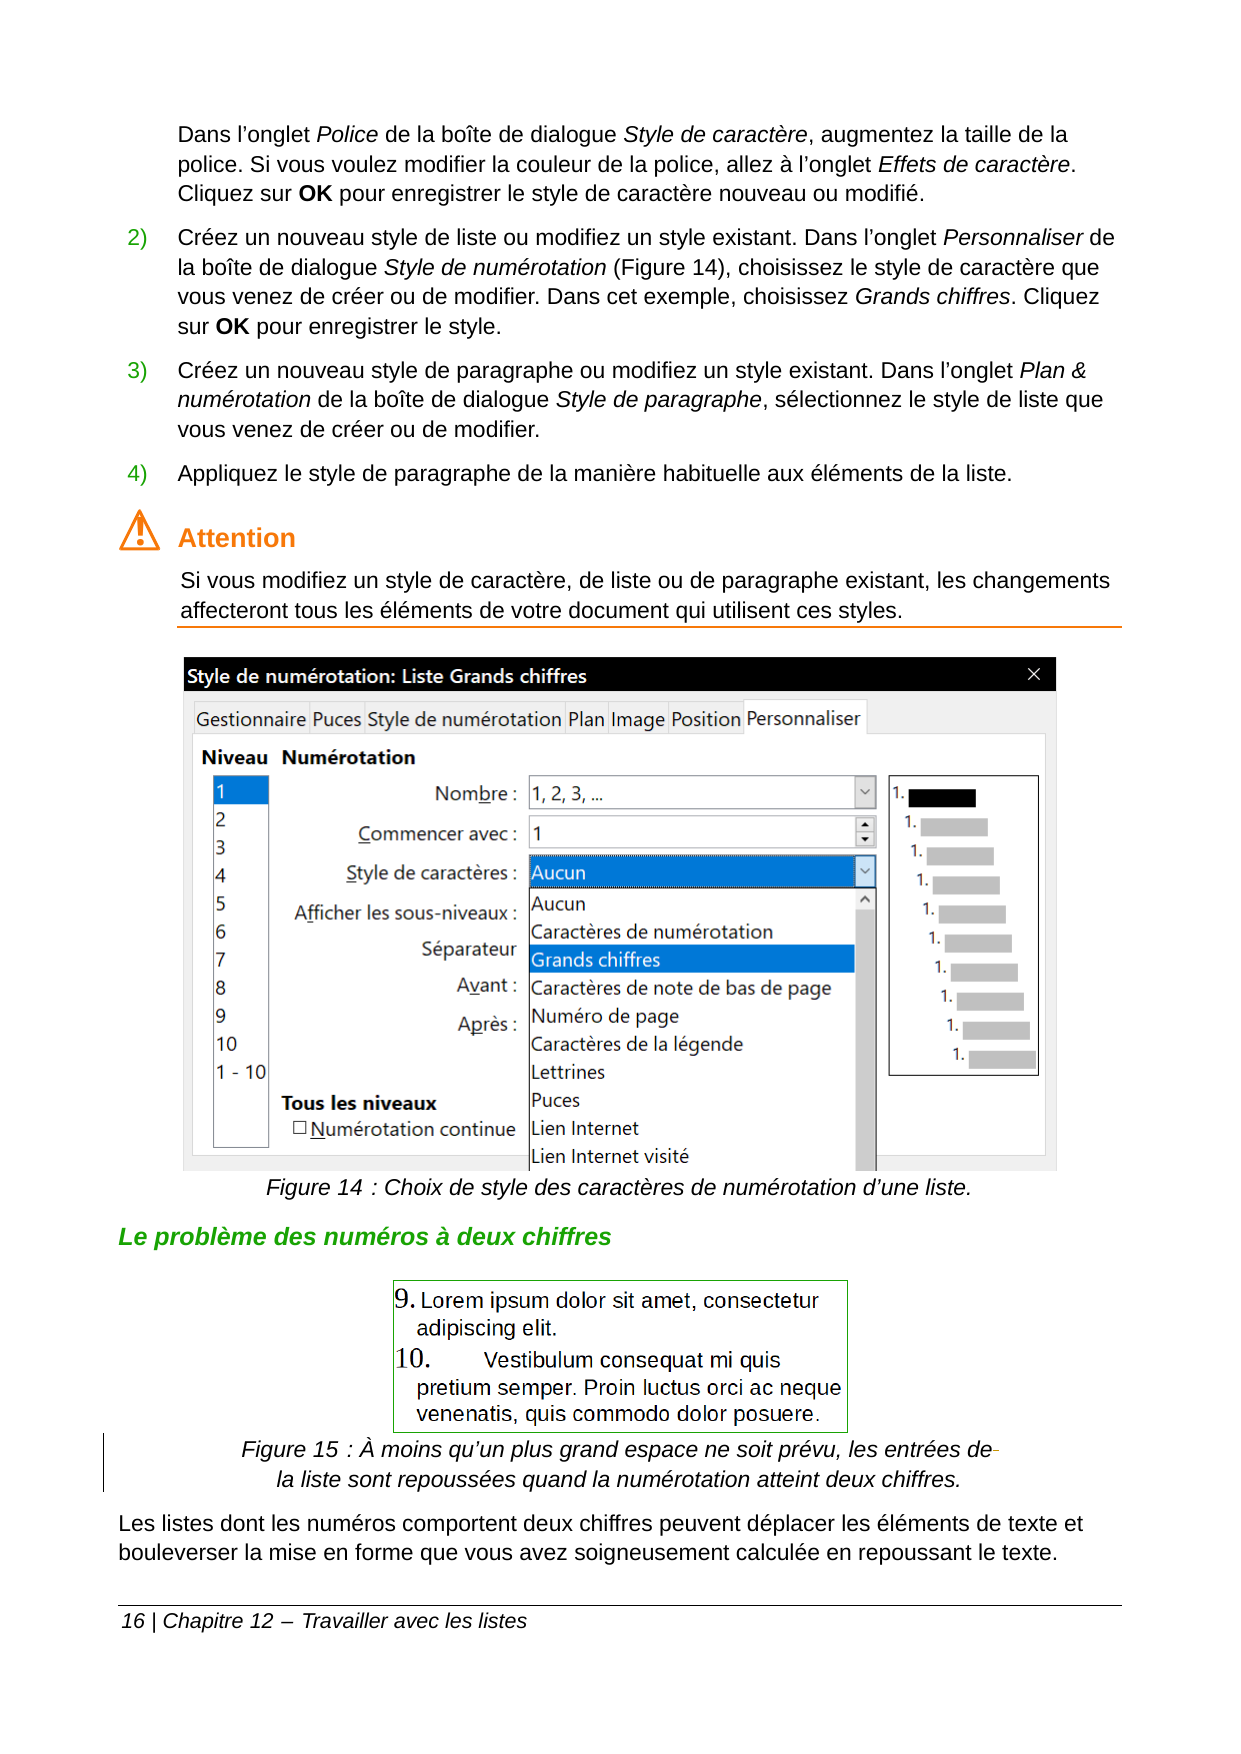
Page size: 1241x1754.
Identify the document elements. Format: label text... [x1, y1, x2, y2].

picture [183, 657, 1057, 1171]
picture [394, 1281, 847, 1432]
text Figure 14 : Choix de style des caractères de numérotation d’une liste. [118, 1171, 1122, 1200]
list Dans l’onglet Police de la boîte de dialogue Style de caractère, augmentez la taille de la police. Si vous voulez modifier la couleur de la police, allez à l’onglet Effets de caractère. Cliquez sur OK pour enregistrer le style de caractère nouveau ou modifié. [148, 118, 1122, 207]
list Créez un nouveau style de paragraphe ou modifiez un style existant. Dans l’onglet Plan & numérotation de la boîte de dialogue Style de paragraphe, sélectionnez le style de liste que vous venez de créer ou de modifier. [148, 354, 1122, 442]
list Appliquez le style de paragraphe de la manière habituelle aux éléments de la liste. [148, 457, 1122, 486]
list Attention [118, 508, 1122, 554]
text Si vous modifiez un style de caractère, de liste ou de paragraphe existant, les changements affecteront tous les éléments de votre document qui utilisent ces styles. [177, 561, 1122, 626]
text Les listes dont les numéros comportent deux chiffres peuvent déplacer les éléments de texte et bouleverser la mise en forme que vous avez soigneusement calculée en repoussant le texte. [118, 1507, 1122, 1566]
subtitle Le problème des numéros à deux chiffres [118, 1221, 1122, 1250]
text Figure 15 : À moins qu’un plus grand espace ne soit prévu, les entrées de la liste sont repoussées quand la numérotation atteint deux chiffres. [118, 1433, 1122, 1492]
list Créez un nouveau style de liste ou modifiez un style existant. Dans l’onglet Personnaliser de la boîte de dialogue Style de numérotation (Figure 14), choisissez le style de caractère que vous venez de créer ou de modifier. Dans cet exemple, choisissez Grands chiffres. Cliquez sur OK pour enregistrer le style. [148, 221, 1122, 339]
